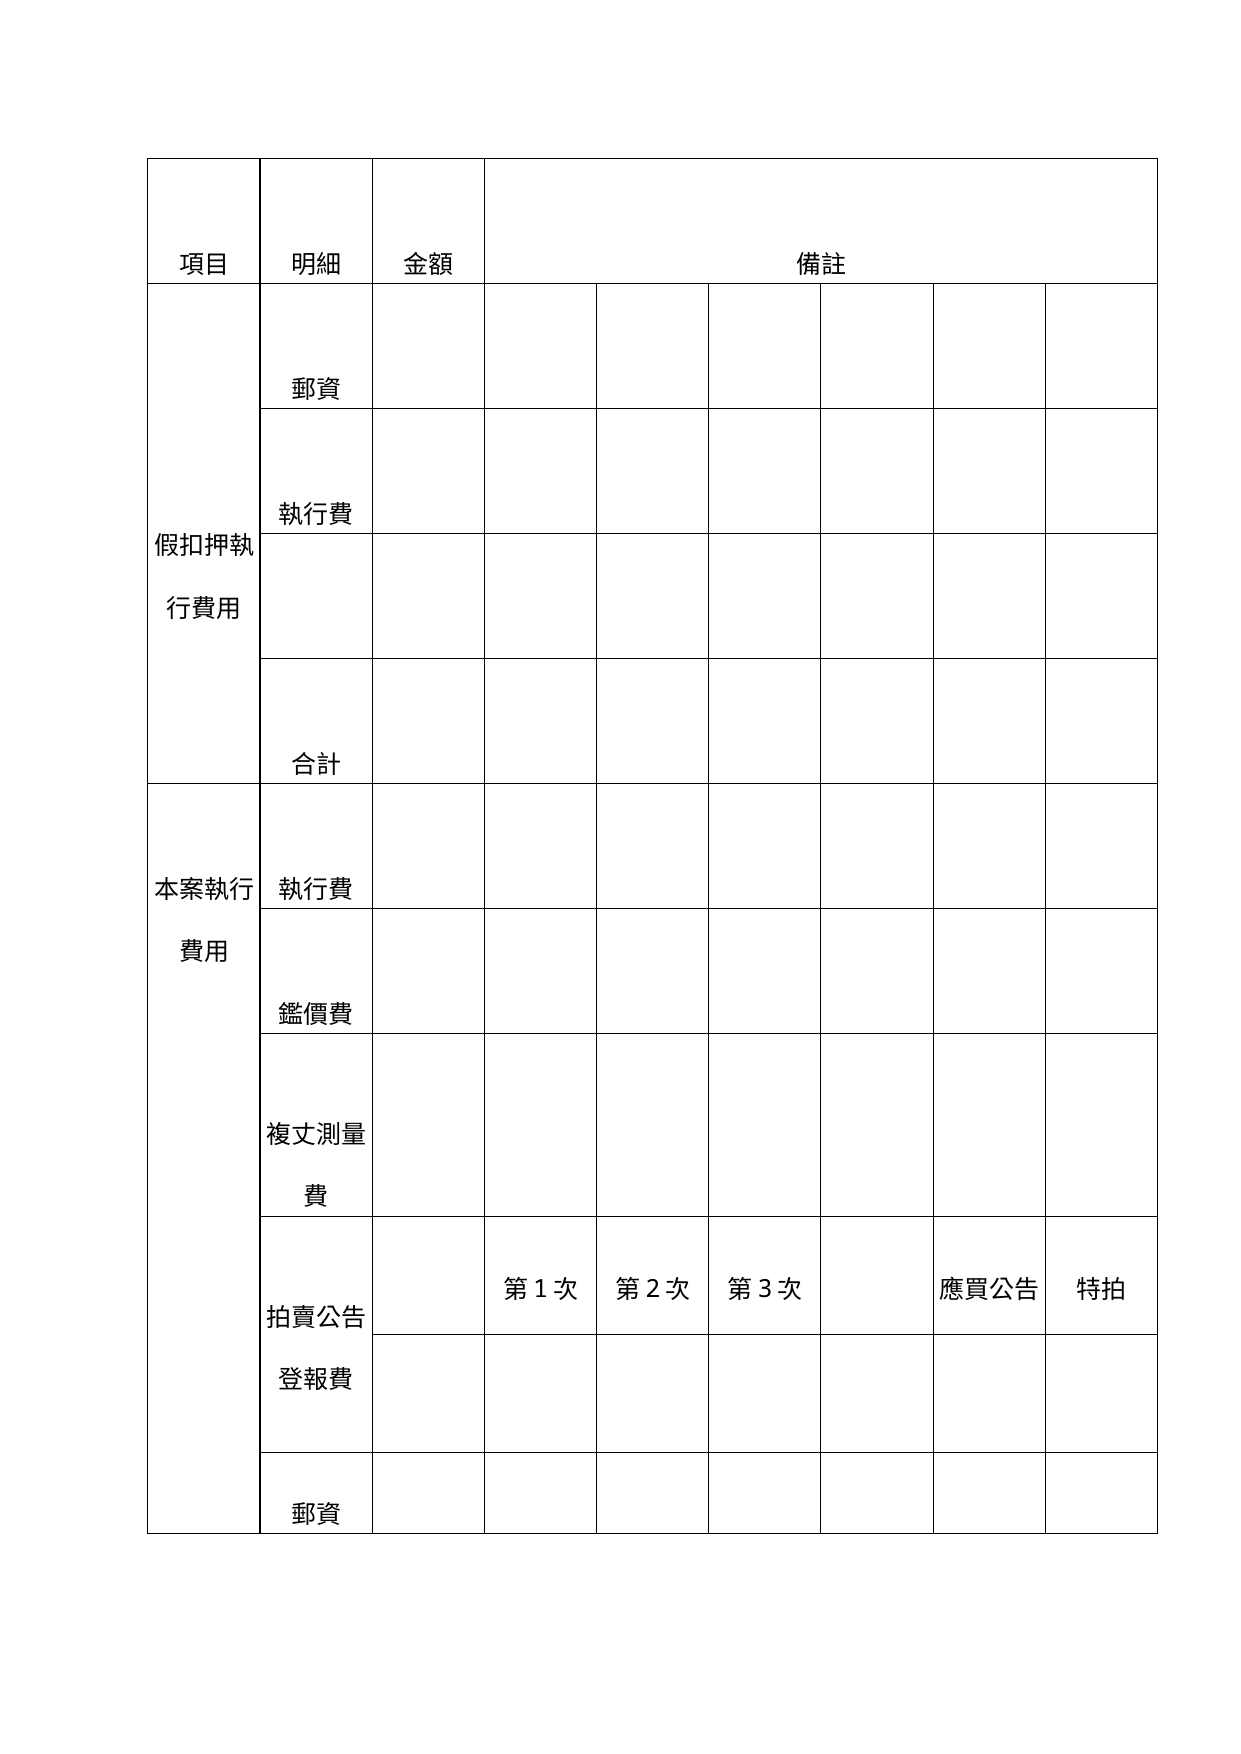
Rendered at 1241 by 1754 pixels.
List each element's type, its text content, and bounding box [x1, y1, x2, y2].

table_cell 假扣押執行費用 [148, 284, 259, 783]
table_cell 特拍 [1046, 1217, 1157, 1334]
table_cell 應買公告 [934, 1217, 1045, 1334]
table_cell 備註 [485, 159, 1157, 283]
table_cell [709, 909, 820, 1033]
table_cell [1046, 659, 1157, 783]
table_cell [1046, 1335, 1157, 1452]
table_cell [485, 284, 596, 408]
table_cell [1046, 284, 1157, 408]
table_cell [373, 409, 484, 533]
table_cell 複丈測量費 [261, 1034, 372, 1216]
table_cell [934, 659, 1045, 783]
table_cell 明細 [261, 159, 372, 283]
table_cell 金額 [373, 159, 484, 283]
table_cell [821, 909, 933, 1033]
table_cell [597, 1335, 708, 1452]
table_cell [934, 909, 1045, 1033]
table_cell [934, 284, 1045, 408]
table_cell 鑑價費 [261, 909, 372, 1033]
table_cell [709, 284, 820, 408]
table_cell [934, 534, 1045, 658]
table_cell [373, 284, 484, 408]
table_cell [597, 534, 708, 658]
table_cell [373, 1453, 484, 1533]
table_cell [821, 534, 933, 658]
table_cell [597, 1453, 708, 1533]
table_cell [709, 1335, 820, 1452]
table_cell [821, 409, 933, 533]
table_cell [934, 409, 1045, 533]
table_cell [1046, 784, 1157, 908]
table_cell [709, 1453, 820, 1533]
table_cell [1046, 409, 1157, 533]
table_cell [485, 909, 596, 1033]
table_cell [709, 784, 820, 908]
table_cell [821, 659, 933, 783]
table_cell [821, 284, 933, 408]
table_cell [709, 1034, 820, 1216]
table_cell [373, 659, 484, 783]
table_cell [1046, 1034, 1157, 1216]
table_cell [821, 1453, 933, 1533]
table_cell [485, 784, 596, 908]
table_cell [1046, 534, 1157, 658]
table_cell [934, 1335, 1045, 1452]
table_cell 第1次 [485, 1217, 596, 1334]
table_cell 合計 [261, 659, 372, 783]
table_cell [373, 784, 484, 908]
table_cell [821, 784, 933, 908]
table_cell [373, 1034, 484, 1216]
table_cell 項目 [148, 159, 259, 283]
table_cell [597, 284, 708, 408]
table_cell [373, 534, 484, 658]
table_cell [373, 909, 484, 1033]
table_cell [597, 409, 708, 533]
table_cell [485, 1034, 596, 1216]
table_cell 執行費 [261, 409, 372, 533]
table_cell [485, 409, 596, 533]
table_cell [485, 1335, 596, 1452]
table_cell [1046, 909, 1157, 1033]
table_cell [485, 1453, 596, 1533]
table_cell [821, 1217, 933, 1334]
table_cell [373, 1217, 484, 1334]
table_cell [934, 1034, 1045, 1216]
table_cell [709, 534, 820, 658]
table_cell 執行費 [261, 784, 372, 908]
table_cell [597, 659, 708, 783]
table_cell [709, 409, 820, 533]
table_cell [934, 1453, 1045, 1533]
table_cell [1046, 1453, 1157, 1533]
table_cell [821, 1034, 933, 1216]
table_cell 第3次 [709, 1217, 820, 1334]
table_cell [485, 534, 596, 658]
table_cell [261, 534, 372, 658]
table_cell [597, 784, 708, 908]
table_cell 第2次 [597, 1217, 708, 1334]
table_cell 郵資 [261, 284, 372, 408]
table_cell 郵資 [261, 1453, 372, 1533]
table_cell 本案執行費用 [148, 784, 259, 1533]
table_cell [709, 659, 820, 783]
table_cell [373, 1335, 484, 1452]
table_cell [597, 1034, 708, 1216]
table_cell [934, 784, 1045, 908]
table_cell 拍賣公告登報費 [261, 1217, 372, 1452]
table_cell [821, 1335, 933, 1452]
table_cell [597, 909, 708, 1033]
table_cell [485, 659, 596, 783]
